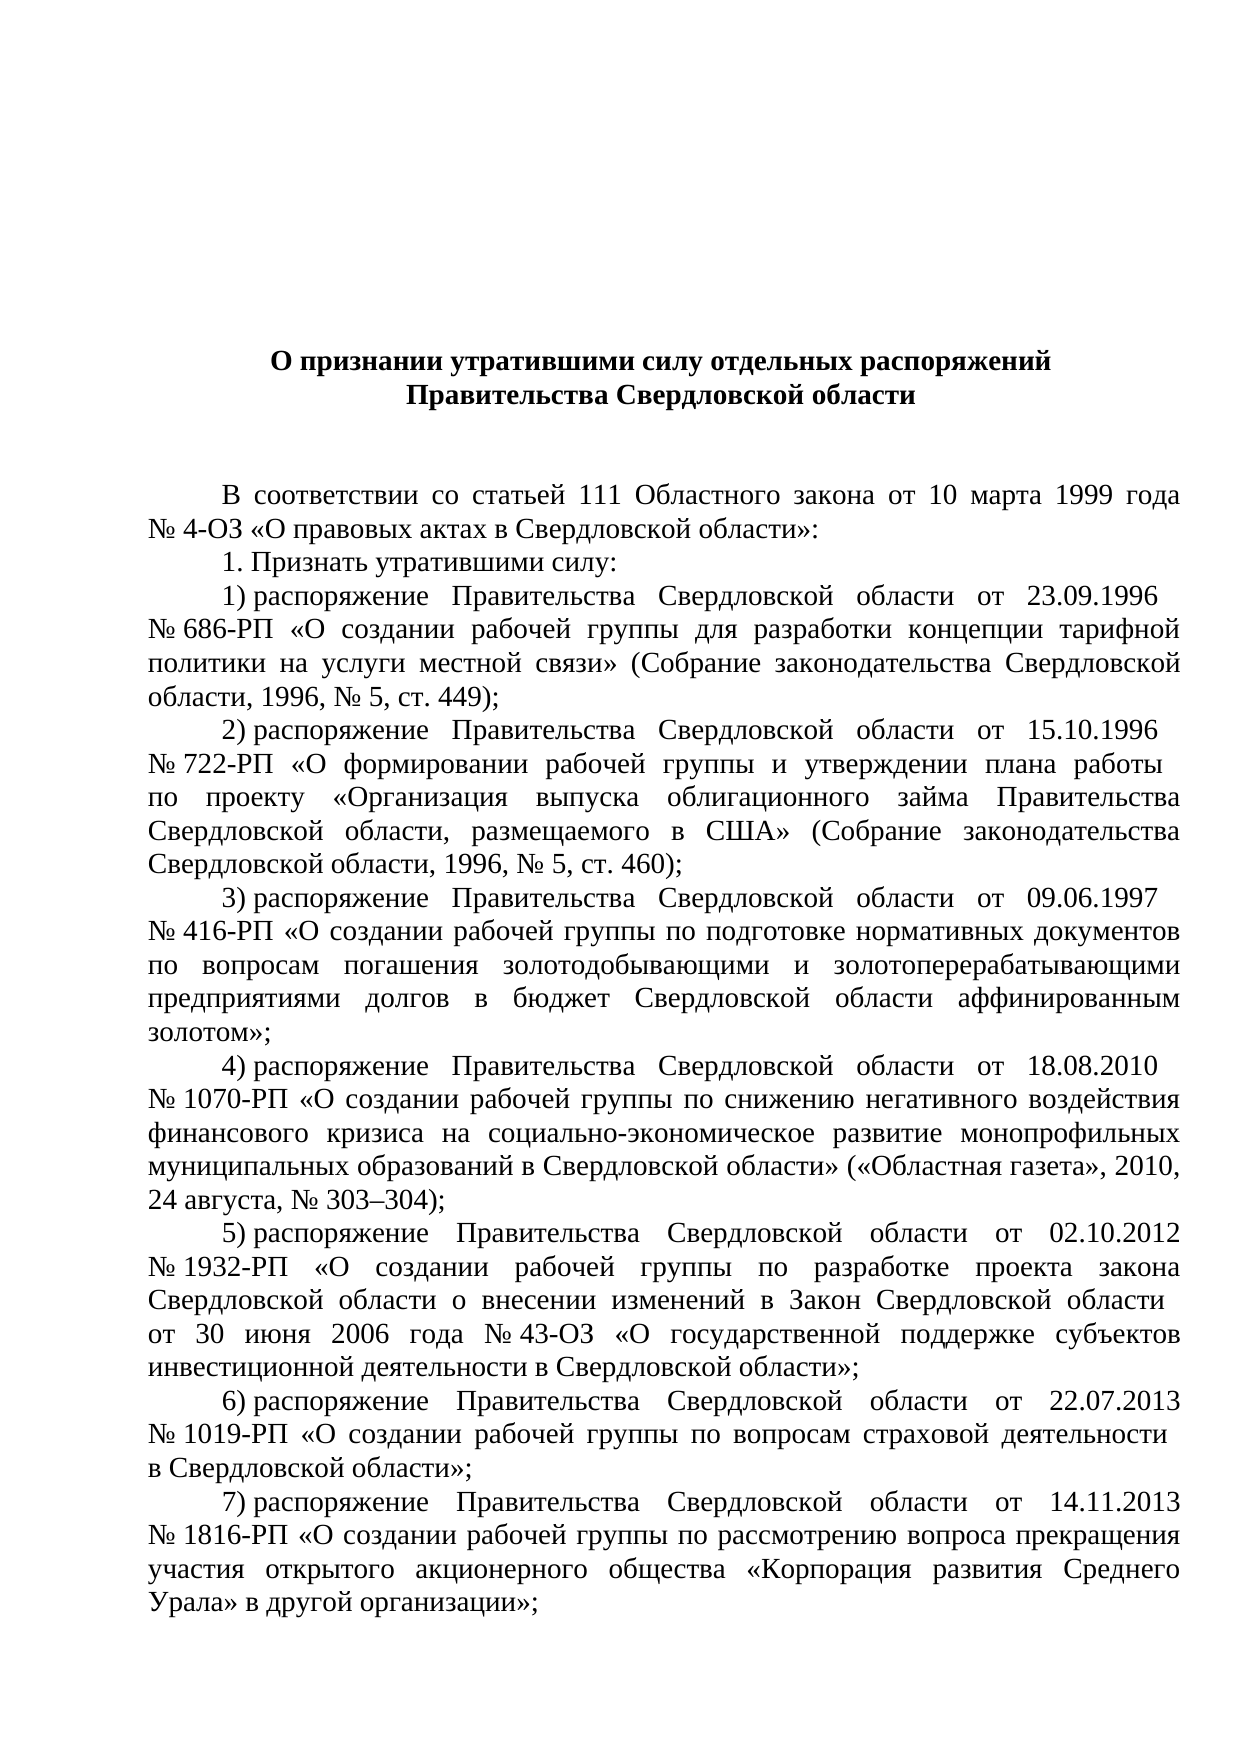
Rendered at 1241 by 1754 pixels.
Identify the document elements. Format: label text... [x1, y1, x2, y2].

text 5) распоряжение Правительства Свердловской области от 02.10.2012 № 1932-РП «О создании рабочей группы по разработке проекта закона Свердловской области о внесении изменений в Закон Свердловской области от 30 июня 2006 года № 43-ОЗ «О государственной поддержке субъектов инвестиционной деятельности в Свердловской области»; [148, 1215, 1181, 1383]
text Правительства Свердловской области [148, 377, 1181, 410]
text 3) распоряжение Правительства Свердловской области от 09.06.1997 № 416-РП «О создании рабочей группы по подготовке нормативных документов по вопросам погашения золотодобывающими и золотоперерабатывающими предприятиями долгов в бюджет Свердловской области аффинированным золотом»; [148, 880, 1181, 1048]
text 4) распоряжение Правительства Свердловской области от 18.08.2010 № 1070-РП «О создании рабочей группы по снижению негативного воздействия финансового кризиса на социально-экономическое развитие монопрофильных муниципальных образований в Свердловской области» («Областная газета», 2010, 24 августа, № 303–304); [148, 1048, 1181, 1215]
text В соответствии со статьей 111 Областного закона от 10 марта 1999 года № 4‑ОЗ «О правовых актах в Свердловской области»: [148, 477, 1181, 544]
text 1) распоряжение Правительства Свердловской области от 23.09.1996 № 686-РП «О создании рабочей группы для разработки концепции тарифной политики на услуги местной связи» (Собрание законодательства Свердловской области, 1996, № 5, ст. 449); [148, 578, 1181, 712]
text 7) распоряжение Правительства Свердловской области от 14.11.2013 № 1816-РП «О создании рабочей группы по рассмотрению вопроса прекращения участия открытого акционерного общества «Корпорация развития Среднего Урала» в другой организации»; [148, 1484, 1181, 1618]
text 2) распоряжение Правительства Свердловской области от 15.10.1996 № 722-РП «О формировании рабочей группы и утверждении плана работы по проекту «Организация выпуска облигационного займа Правительства Свердловской области, размещаемого в США» (Собрание законодательства Свердловской области, 1996, № 5, ст. 460); [148, 712, 1181, 880]
text 6) распоряжение Правительства Свердловской области от 22.07.2013 № 1019-РП «О создании рабочей группы по вопросам страховой деятельности в Свердловской области»; [148, 1383, 1181, 1484]
text О признании утратившими силу отдельных распоряжений [148, 343, 1181, 377]
text 1. Признать утратившими силу: [148, 544, 1181, 578]
